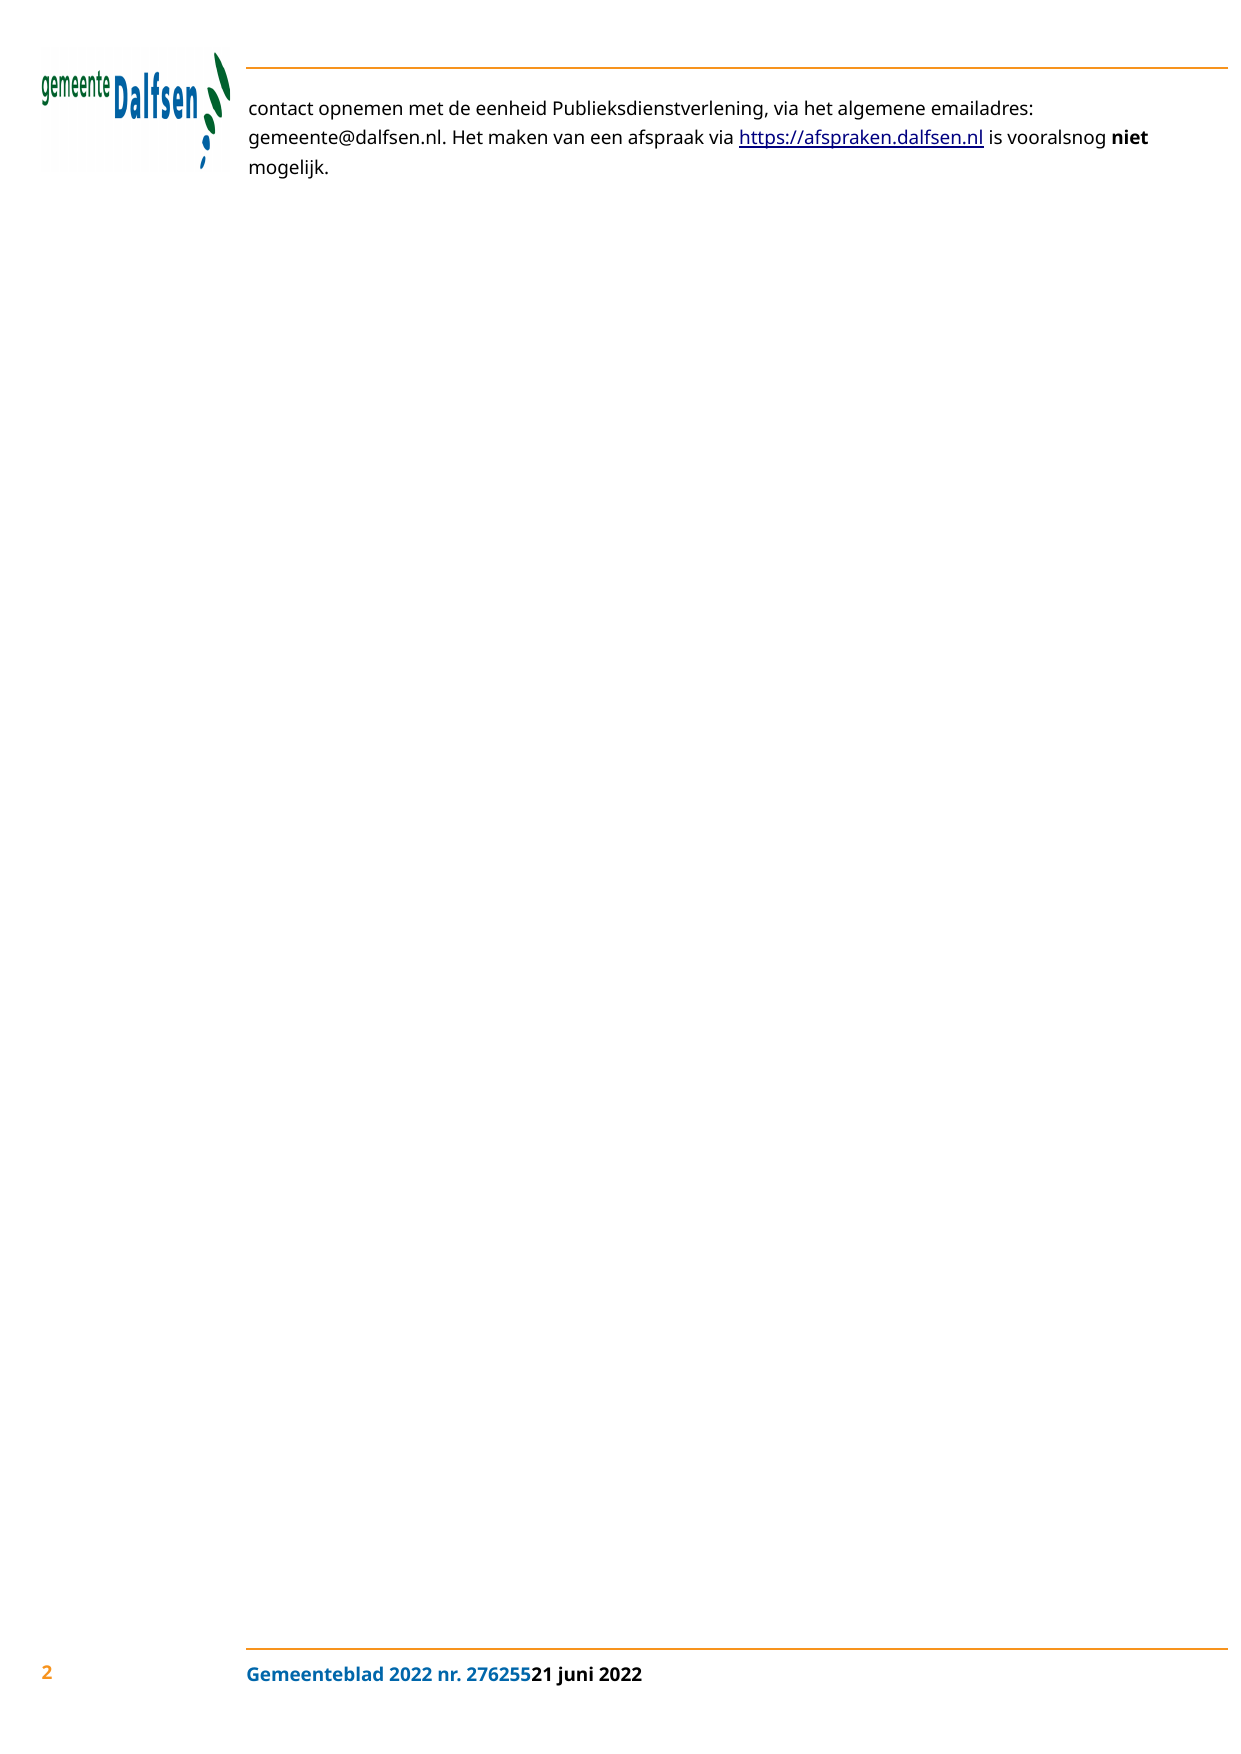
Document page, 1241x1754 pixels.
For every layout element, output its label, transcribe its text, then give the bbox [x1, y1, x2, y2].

picture [41, 47, 231, 172]
text contact opnemen met de eenheid Publieksdienstverlening, via het algemene emailadres: gemeente@dalfsen.nl. Het maken van een afspraak via https://afspraken.dalfsen.nl is vooralsnog niet mogelijk. [248, 95, 1152, 180]
